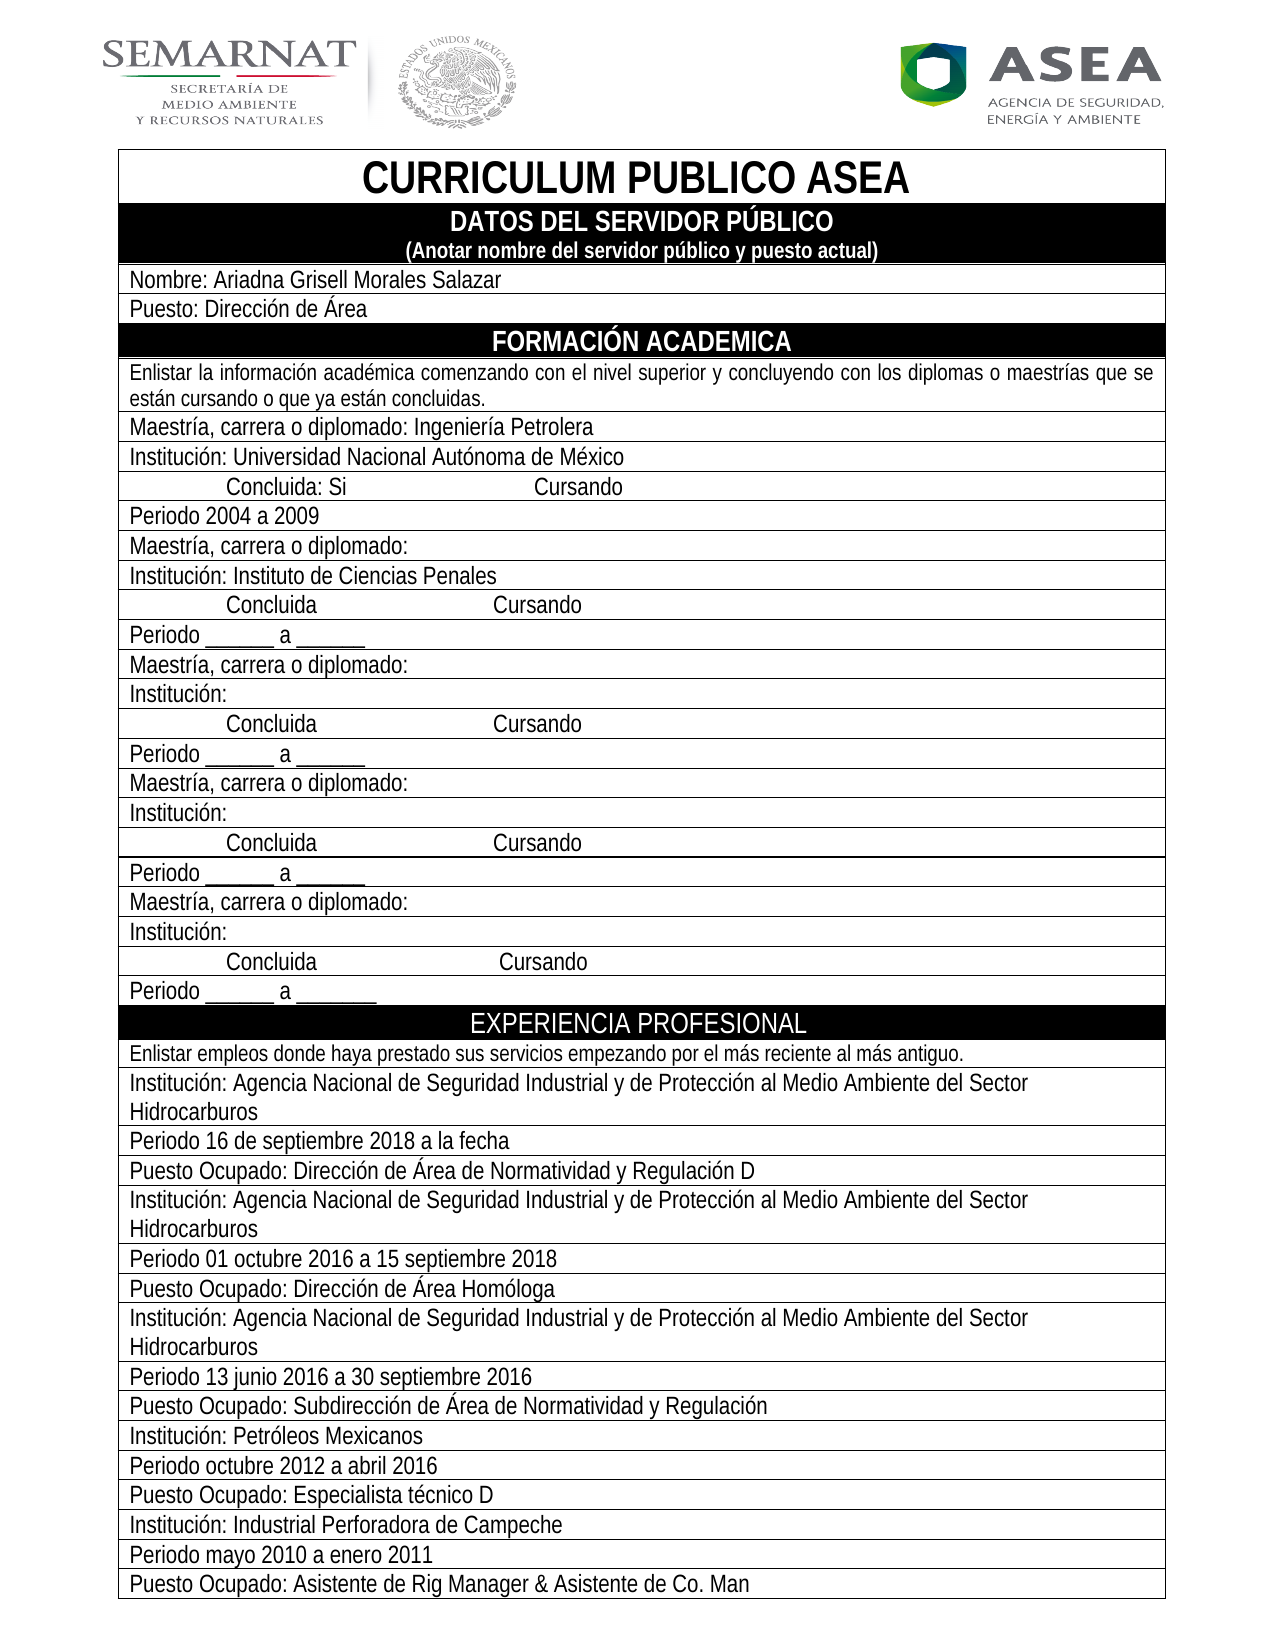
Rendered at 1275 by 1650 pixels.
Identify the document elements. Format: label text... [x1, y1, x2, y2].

table_cell Periodo ______ a ______ [119, 858, 1165, 886]
table_cell Institución: Agencia Nacional de Seguridad Industrial y de Protección al Medio Ambiente del Sector Hidrocarburos [119, 1186, 1165, 1243]
table_cell Concluida Cursando [119, 828, 1165, 856]
table_cell Periodo 2004 a 2009 [119, 501, 1165, 530]
table_cell Institución: [119, 798, 1165, 827]
table_cell Institución: Agencia Nacional de Seguridad Industrial y de Protección al Medio Ambiente del Sector Hidrocarburos [119, 1303, 1165, 1361]
table_cell Periodo 13 junio 2016 a 30 septiembre 2016 [119, 1362, 1165, 1390]
table_cell Periodo 16 de septiembre 2018 a la fecha [119, 1126, 1165, 1155]
table_cell Institución: [119, 679, 1165, 708]
table_cell Nombre: Ariadna Grisell Morales Salazar [119, 265, 1165, 293]
table_cell Concluida Cursando [119, 709, 1165, 738]
table_cell Enlistar empleos donde haya prestado sus servicios empezando por el más reciente al más antiguo. [119, 1040, 1165, 1067]
table_cell Institución: Instituto de Ciencias Penales [119, 561, 1165, 589]
table_cell Puesto Ocupado: Dirección de Área de Normatividad y Regulación D [119, 1156, 1165, 1184]
table_cell Maestría, carrera o diplomado: [119, 531, 1165, 559]
table_cell Periodo ______ a _______ [119, 976, 1165, 1005]
table_cell Periodo 01 octubre 2016 a 15 septiembre 2018 [119, 1244, 1165, 1272]
table_header CURRICULUM PUBLICO ASEA [119, 150, 1165, 203]
table_cell Periodo ______ a ______ [119, 620, 1165, 649]
table_cell Institución: [119, 917, 1165, 946]
table_cell Institución: Universidad Nacional Autónoma de México [119, 442, 1165, 471]
table_cell Institución: Industrial Perforadora de Campeche [119, 1510, 1165, 1539]
table_cell Puesto Ocupado: Dirección de Área Homóloga [119, 1274, 1165, 1302]
table_cell Periodo octubre 2012 a abril 2016 [119, 1451, 1165, 1479]
table_cell Periodo ______ a ______ [119, 739, 1165, 767]
table_cell FORMACIÓN ACADEMICA [119, 324, 1165, 357]
table_cell Concluida Cursando [119, 590, 1165, 619]
table_cell EXPERIENCIA PROFESIONAL [119, 1006, 1165, 1039]
table_cell Periodo mayo 2010 a enero 2011 [119, 1540, 1165, 1568]
table_cell Concluida Cursando [119, 947, 1165, 975]
table_cell Maestría, carrera o diplomado: [119, 769, 1165, 797]
table_cell Enlistar la información académica comenzando con el nivel superior y concluyendo con los diplomas o maestrías que se están cursando o que ya están concluidas. [119, 359, 1165, 411]
table_cell DATOS DEL SERVIDOR PÚBLICO (Anotar nombre del servidor público y puesto actual) [119, 204, 1165, 263]
table_cell Maestría, carrera o diplomado: [119, 650, 1165, 678]
table_cell Puesto Ocupado: Subdirección de Área de Normatividad y Regulación [119, 1391, 1165, 1420]
table_cell Puesto Ocupado: Asistente de Rig Manager & Asistente de Co. Man [119, 1569, 1165, 1598]
table_cell Maestría, carrera o diplomado: [119, 887, 1165, 916]
table_cell Puesto Ocupado: Especialista técnico D [119, 1480, 1165, 1509]
table_cell Concluida: Si Cursando [119, 472, 1165, 500]
table_cell Institución: Petróleos Mexicanos [119, 1421, 1165, 1449]
table_cell Maestría, carrera o diplomado: Ingeniería Petrolera [119, 412, 1165, 441]
table_cell Puesto: Dirección de Área [119, 294, 1165, 323]
table_cell Institución: Agencia Nacional de Seguridad Industrial y de Protección al Medio Ambiente del Sector Hidrocarburos [119, 1068, 1165, 1125]
